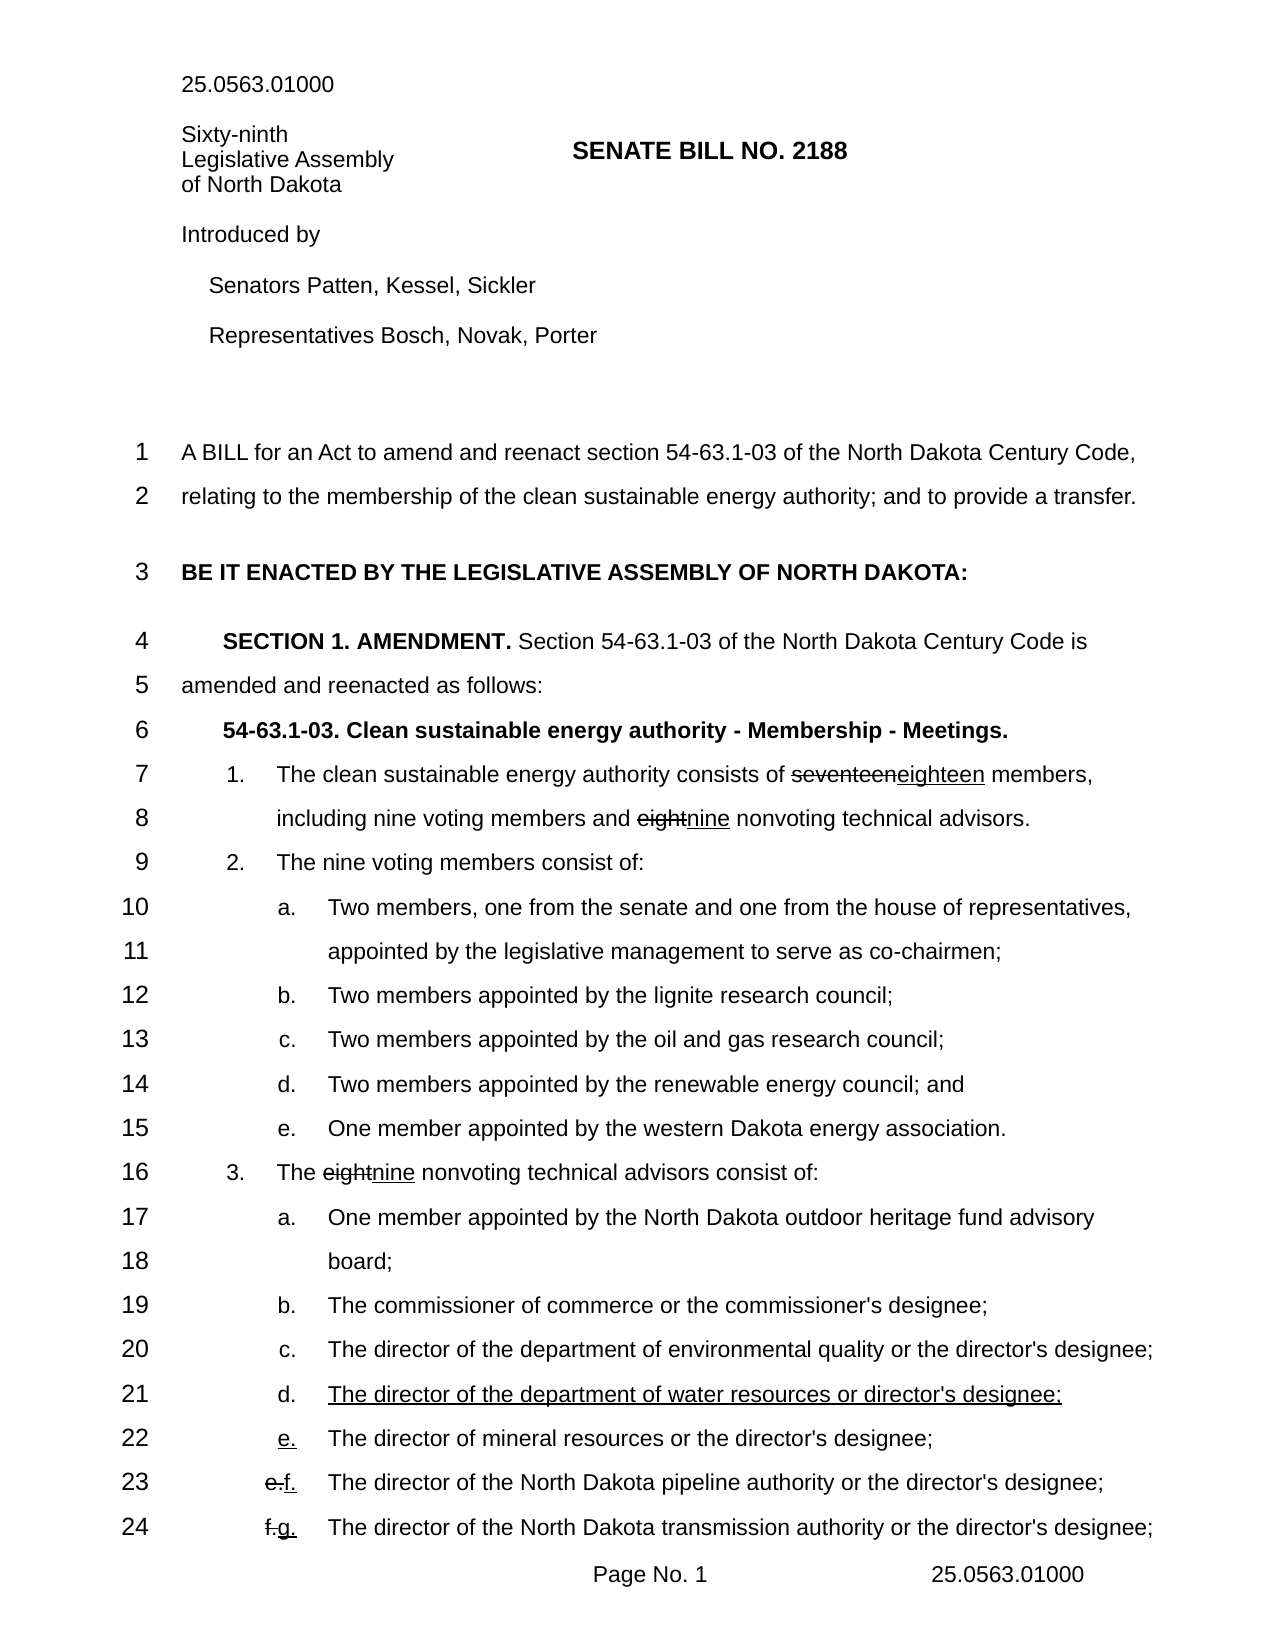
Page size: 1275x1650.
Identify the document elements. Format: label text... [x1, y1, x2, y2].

text a. Two members, one from the senate and one from the house of representatives, appointed by the legislative management to serve as co‑chairmen; [181, 880, 1154, 968]
text of North Dakota [181, 173, 1154, 198]
text Legislative Assembly [181, 148, 1154, 173]
text Senators Patten, Kessel, Sickler [208, 275, 1154, 298]
text . [181, 73, 1154, 133]
title BILL NO. [565, 136, 848, 165]
text BE IT ENACTED BY THE LEGISLATIVE ASSEMBLY OF NORTH DAKOTA: [181, 545, 1154, 589]
text c. The director of the department of environmental quality or the director's designee; [181, 1322, 1154, 1367]
text b. Two members appointed by the lignite research council; [181, 968, 1154, 1012]
text d. Two members appointed by the renewable energy council; and [181, 1057, 1154, 1101]
text b. The commissioner of commerce or the commissioner's designee; [181, 1278, 1154, 1322]
text 3. The eightnine nonvoting technical advisors consist of: [181, 1145, 1154, 1189]
text c. Two members appointed by the oil and gas research council; [181, 1012, 1154, 1057]
text Introduced by [181, 223, 1154, 248]
text e. One member appointed by the western Dakota energy association. [181, 1101, 1154, 1145]
title A BILL for an Act to amend and reenact section 54‑63.1‑03 of the North Dakota Century Code, relating to the membership of the clean sustainable energy authority; and to provide a transfer. [181, 425, 1154, 513]
text e. The director of mineral resources or the director's designee; [181, 1411, 1154, 1455]
text d. The director of the department of water resources or director's designee; [181, 1367, 1154, 1411]
text e.f. The director of the North Dakota pipeline authority or the director's designee; [181, 1455, 1154, 1499]
text Representatives Bosch, Novak, Porter [208, 325, 1154, 348]
subtitle 54‑63.1‑03. Clean sustainable energy authority ‑ Membership ‑ Meetings. [181, 703, 1154, 747]
text f.g. The director of the North Dakota transmission authority or the director's designee; [181, 1499, 1154, 1544]
text 1. The clean sustainable energy authority consists of seventeeneighteen members, including nine voting members and eightnine nonvoting technical advisors. [181, 747, 1154, 835]
text SECTION 1. AMENDMENT. Section 54‑63.1‑03 of the North Dakota Century Code is amended and reenacted as follows: [181, 614, 1154, 703]
text a. One member appointed by the North Dakota outdoor heritage fund advisory board; [181, 1189, 1154, 1278]
text 2. The nine voting members consist of: [181, 835, 1154, 880]
